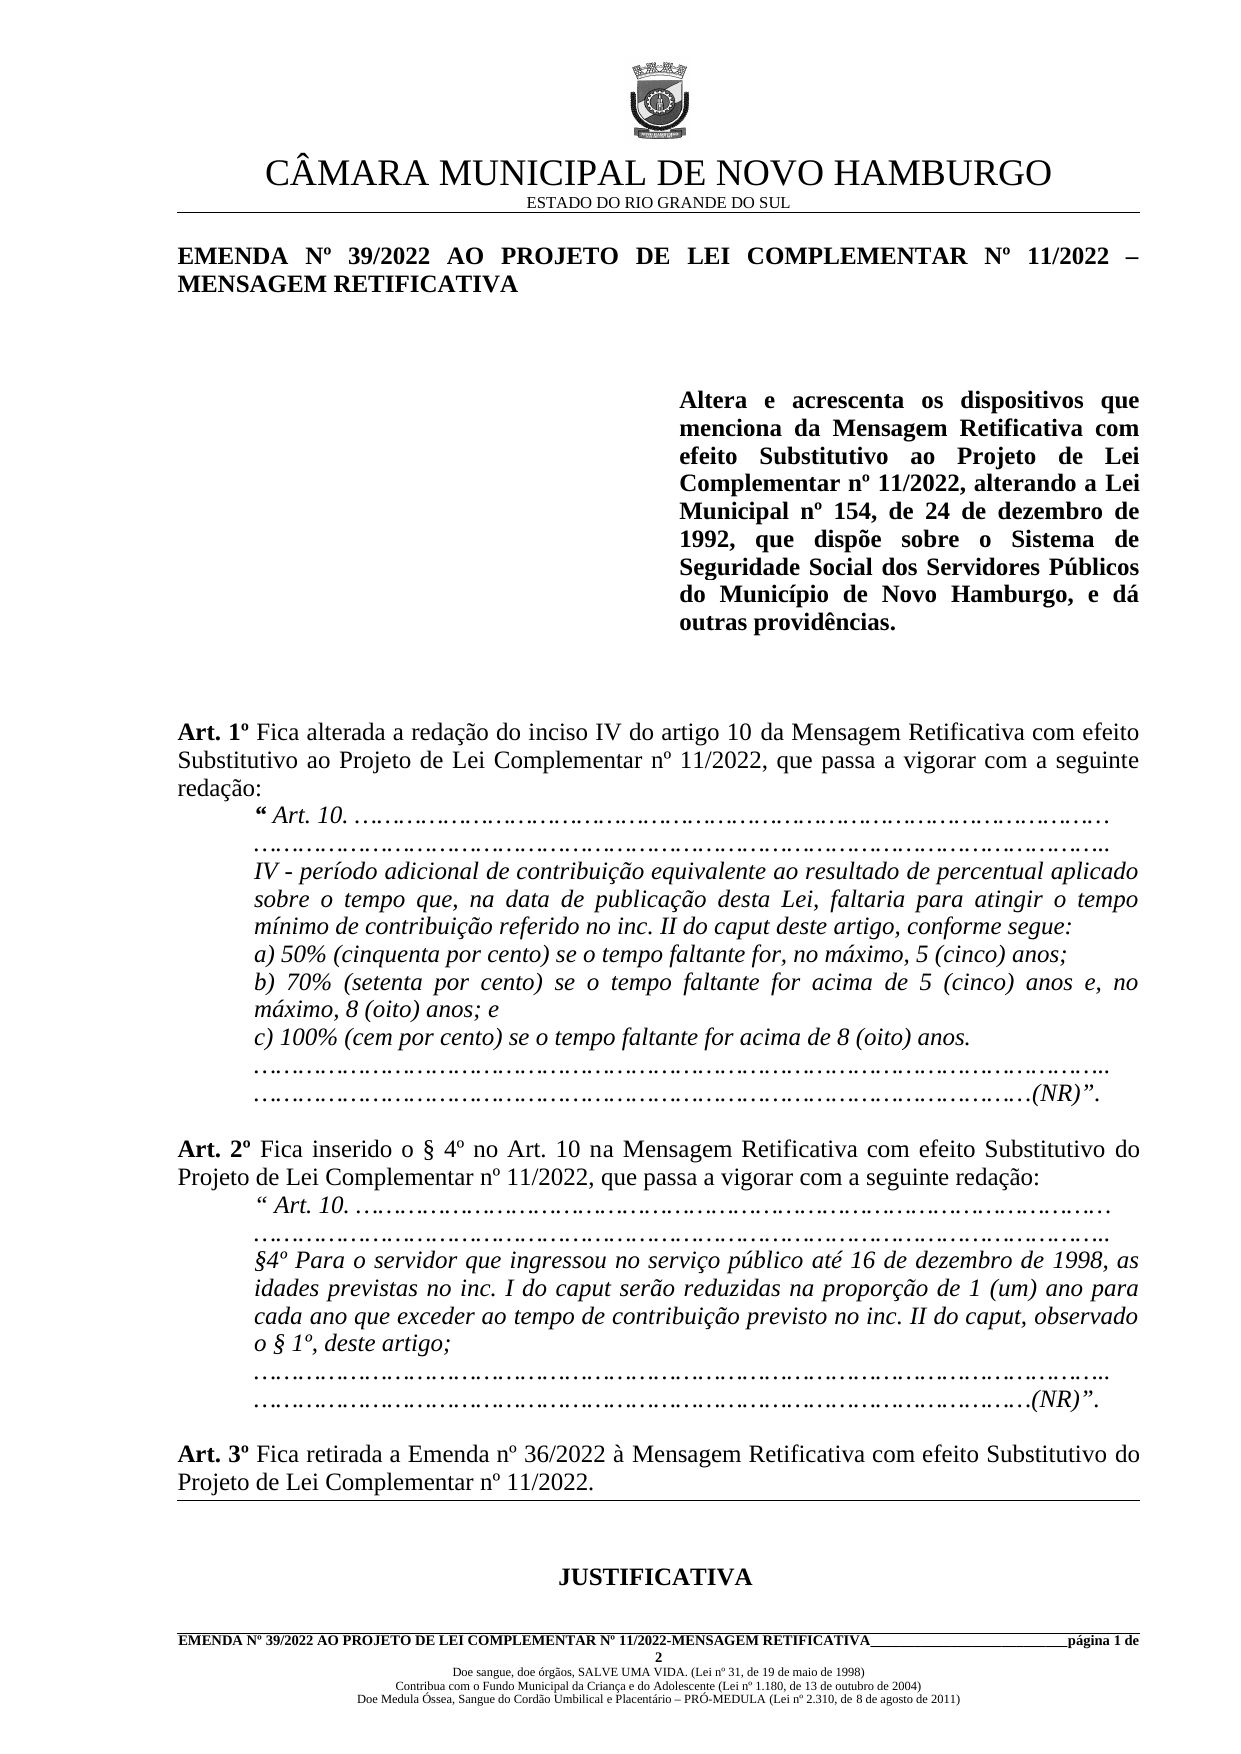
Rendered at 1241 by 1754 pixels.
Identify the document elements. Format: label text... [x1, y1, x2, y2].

text …………………………………………………………………………………………………….. [254, 829, 1140, 857]
text §4º Para o servidor que ingressou no serviço público até 16 de dezembro de 1998, as idades previstas no inc. I do caput serão reduzidas na proporção de 1 (um) ano para cada ano que exceder ao tempo de contribuição previsto no inc. II do caput, observado o § 1º, deste artigo; [254, 1246, 1140, 1357]
text b) 70% (setenta por cento) se o tempo faltante for acima de 5 (cinco) anos e, no máximo, 8 (oito) anos; e [254, 968, 1140, 1023]
text …………………………………………………………………………………………………….. [254, 1219, 1140, 1246]
text EMENDA Nº 39/2022 AO PROJETO DE LEI COMPLEMENTAR Nº 11/2022 – MENSAGEM RETIFICATIVA [177, 242, 1140, 298]
text c) 100% (cem por cento) se o tempo faltante for acima de 8 (oito) anos. [254, 1023, 1140, 1051]
text “ Art. 10. ………………………………………………………………………………………… [254, 1191, 1140, 1219]
text “ Art. 10. ………………………………………………………………………………………… [254, 802, 1140, 829]
text JUSTIFICATIVA [177, 1563, 1140, 1591]
text Art. 2º Fica inserido o § 4º no Art. 10 na Mensagem Retificativa com efeito Substitutivo do Projeto de Lei Complementar nº 11/2022, que passa a vigorar com a seguinte redação: [177, 1136, 1140, 1191]
text …………………………………………………………………………………………………….. ……………………………………………………………………………………………(NR)”. [254, 1357, 1140, 1413]
text a) 50% (cinquenta por cento) se o tempo faltante for, no máximo, 5 (cinco) anos; [254, 940, 1140, 968]
text IV - período adicional de contribuição equivalente ao resultado de percentual aplicado sobre o tempo que, na data de publicação desta Lei, faltaria para atingir o tempo mínimo de contribuição referido no inc. II do caput deste artigo, conforme segue: [254, 857, 1140, 940]
text …………………………………………………………………………………………………….. ……………………………………………………………………………………………(NR)”. [254, 1051, 1140, 1106]
text Art. 1º Fica alterada a redação do inciso IV do artigo 10 da Mensagem Retificativa com efeito Substitutivo ao Projeto de Lei Complementar nº 11/2022, que passa a vigorar com a seguinte redação: [177, 718, 1140, 802]
text Altera e acrescenta os dispositivos que menciona da Mensagem Retificativa com efeito Substitutivo ao Projeto de Lei Complementar nº 11/2022, alterando a Lei Municipal nº 154, de 24 de dezembro de 1992, que dispõe sobre o Sistema de Seguridade Social dos Servidores Públicos do Município de Novo Hamburgo, e dá outras providências. [679, 386, 1140, 636]
text Art. 3º Fica retirada a Emenda nº 36/2022 à Mensagem Retificativa com efeito Substitutivo do Projeto de Lei Complementar nº 11/2022. [177, 1440, 1140, 1500]
